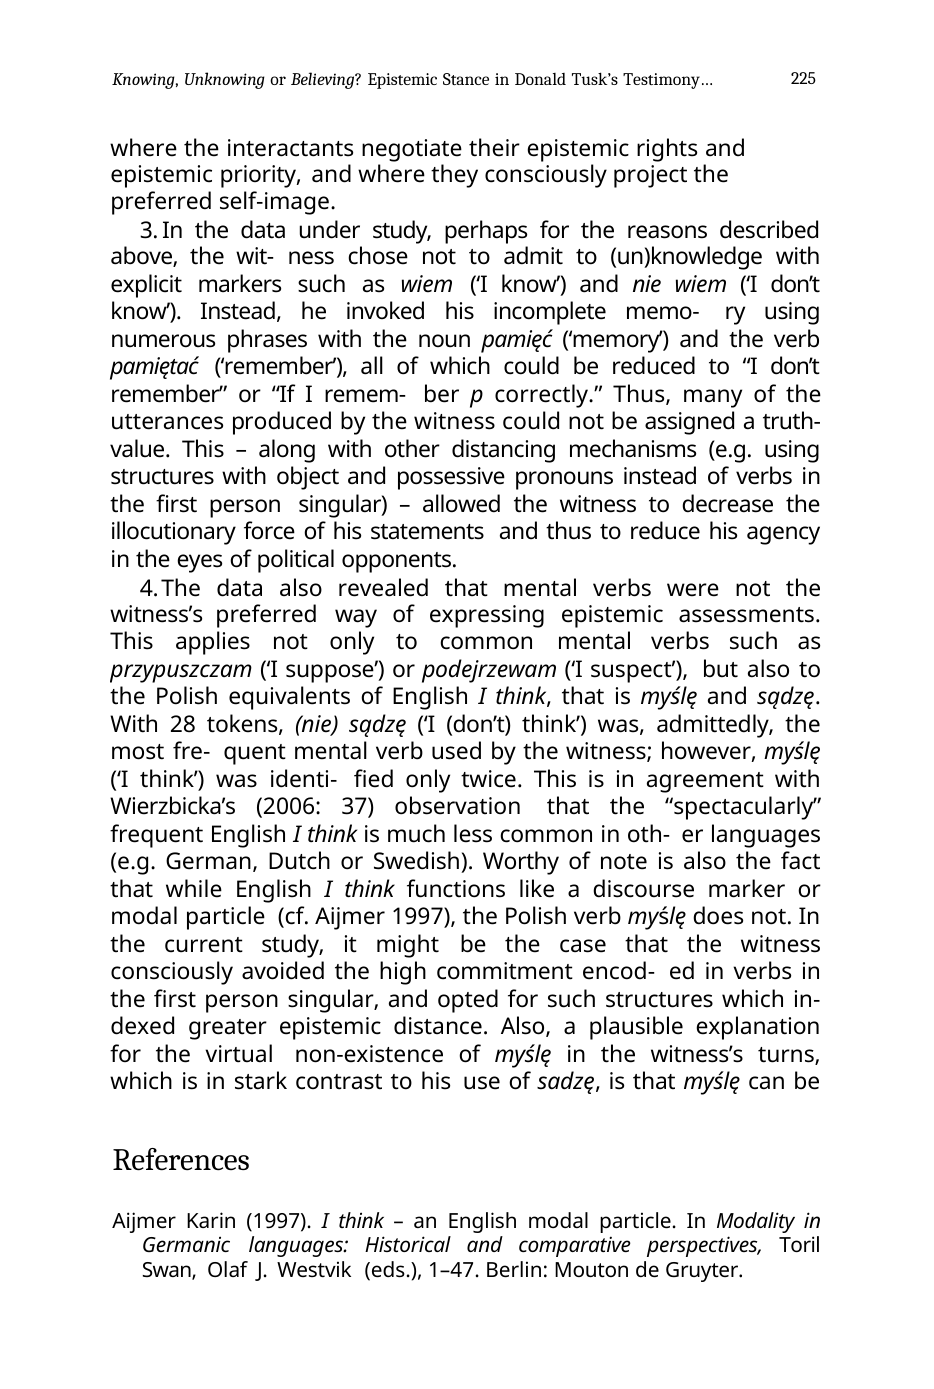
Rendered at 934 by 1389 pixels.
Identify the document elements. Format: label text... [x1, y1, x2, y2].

list In the data under study, perhaps for the reasons described above, the wit- ness chose not to admit to (un)knowledge with explicit markers such as wiem (‘I know’) and nie wiem (‘I don’t know’). Instead, he invoked his incomplete memo- ry using numerous phrases with the noun pamięć (‘memory’) and the verb pamiętać (‘remember’), all of which could be reduced to “I don’t remember” or “If I remem- ber p correctly.” Thus, many of the utterances produced by the witness could not be assigned a truth-value. This – along with other distancing mechanisms (e.g. using structures with object and possessive pronouns instead of verbs in the first person singular) – allowed the witness to decrease the illocutionary force of his statements and thus to reduce his agency in the eyes of political opponents. [110, 216, 821, 574]
text Aijmer Karin (1997). I think – an English modal particle. In Modality in Germanic languages: Historical and comparative perspectives, Toril Swan, Olaf J. Westvik (eds.), 1–47. Berlin: Mouton de Gruyter. [112, 1209, 821, 1284]
text References [112, 1143, 260, 1177]
text Knowing, Unknowing or Believing? Epistemic Stance in Donald Tusk’s Testimony… [112, 69, 745, 90]
text where the interactants negotiate their epistemic rights and epistemic priority, and where they consciously project the preferred self-image. [110, 134, 821, 216]
list The data also revealed that mental verbs were not the witness’s preferred way of expressing epistemic assessments. This applies not only to common mental verbs such as przypuszczam (‘I suppose’) or podejrzewam (‘I suspect’), but also to the Polish equivalents of English I think, that is myślę and sądzę. With 28 tokens, (nie) sądzę (‘I (don’t) think’) was, admittedly, the most fre- quent mental verb used by the witness; however, myślę (‘I think’) was identi- fied only twice. This is in agreement with Wierzbicka’s (2006: 37) observation that the “spectacularly” frequent English I think is much less common in oth- er languages (e.g. German, Dutch or Swedish). Worthy of note is also the fact that while English I think functions like a discourse marker or modal particle (cf. Aijmer 1997), the Polish verb myślę does not. In the current study, it might be the case that the witness consciously avoided the high commitment encod- ed in verbs in the first person singular, and opted for such structures which in- dexed greater epistemic distance. Also, a plausible explanation for the virtual non-existence of myślę in the witness’s turns, which is in stark contrast to his use of sadzę, is that myślę can be seen as carrying the meaning of “cogitation” while sądzę can be interpreted as “holding an opinion.” Naturally, it is the sec- ond meaning that is more relevant to the courtroom examination context. [110, 574, 821, 1096]
text 225 [791, 68, 823, 89]
